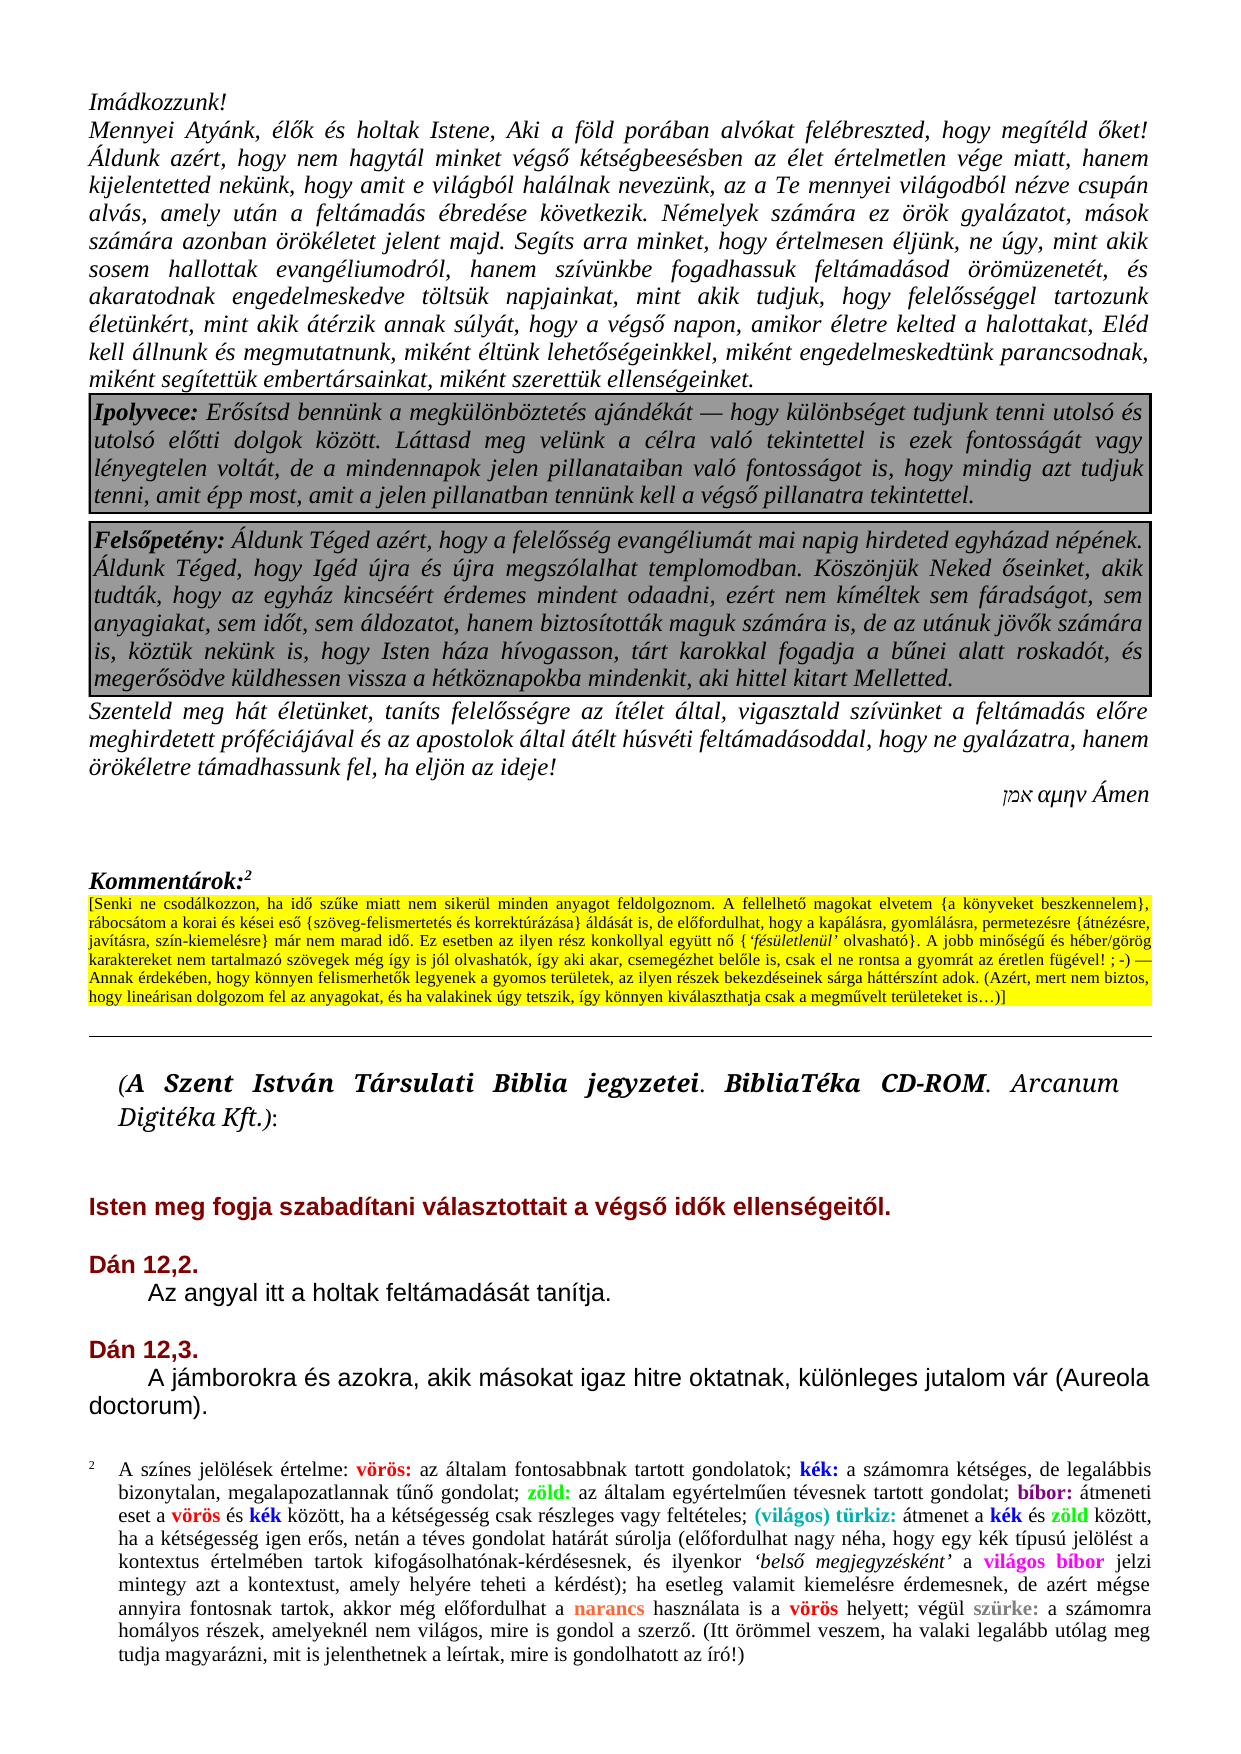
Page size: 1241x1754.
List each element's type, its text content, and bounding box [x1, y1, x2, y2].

text (A Szent István Társulati Biblia jegyzetei. BibliaTéka CD-ROM. Arcanum Digitéka Kft.): [88, 1037, 1152, 1163]
text Kommentárok: [88, 867, 1152, 895]
text אמן αμην Ámen [88, 780, 1152, 808]
text A jámborokra és azokra, akik másokat igaz hitre oktatnak, különleges jutalom vár (Aureola doctorum). [88, 1364, 1152, 1420]
text Imádkozzunk! [88, 88, 1152, 116]
text Dán 12,2. [88, 1250, 1152, 1278]
text Szenteld meg hát életünket, taníts felelősségre az ítélet által, vigasztald szívünket a feltámadás előre meghirdetett próféciájával és az apostolok által átélt húsvéti feltámadásoddal, hogy ne gyalázatra, hanem örökéletre támadhassunk fel, ha eljön az ideje! [88, 697, 1152, 780]
text Felsőpetény: Áldunk Téged azért, hogy a felelősség evangéliumát mai napig hirdeted egyházad népének. Áldunk Téged, hogy Igéd újra és újra megszólalhat templomodban. Köszönjük Neked őseinket, akik tudták, hogy az egyház kincséért érdemes mindent odaadni, ezért nem kíméltek sem fáradságot, sem anyagiakat, sem időt, sem áldozatot, hanem biztosították maguk számára is, de az utánuk jövők számára is, köztük nekünk is, hogy Isten háza hívogasson, tárt karokkal fogadja a bűnei alatt roskadót, és megerősödve küldhessen vissza a hétköznapokba mindenkit, aki hittel kitart Melletted. [91, 523, 1149, 695]
text Isten meg fogja szabadítani választottait a végső idők ellenségeitől. [88, 1193, 1152, 1221]
text Mennyei Atyánk, élők és holtak Istene, Aki a föld porában alvókat felébreszted, hogy megítéld őket! Áldunk azért, hogy nem hagytál minket végső kétségbeesésben az élet értelmetlen vége miatt, hanem kijelentetted nekünk, hogy amit e világból halálnak nevezünk, az a Te mennyei világodból nézve csupán alvás, amely után a feltámadás ébredése következik. Némelyek számára ez örök gyalázatot, mások számára azonban örökéletet jelent majd. Segíts arra minket, hogy értelmesen éljünk, ne úgy, mint akik sosem hallottak evangéliumodról, hanem szívünkbe fogadhassuk feltámadásod örömüzenetét, és akaratodnak engedelmeskedve töltsük napjainkat, mint akik tudjuk, hogy felelősséggel tartozunk életünkért, mint akik átérzik annak súlyát, hogy a végső napon, amikor életre kelted a halottakat, Eléd kell állnunk és megmutatnunk, miként éltünk lehetőségeinkkel, miként engedelmeskedtünk parancsodnak, miként segítettük embertársainkat, miként szerettük ellenségeinket. [88, 116, 1152, 393]
text Dán 12,3. [88, 1336, 1152, 1364]
text [Senki ne csodálkozzon, ha idő szűke miatt nem sikerül minden anyagot feldolgoznom. A fellelhető magokat elvetem {a könyveket beszkennelem}, rábocsátom a korai és kései eső {szöveg-felismertetés és korrektúrázása} áldását is, de előfordulhat, hogy a kapálásra, gyomlálásra, permetezésre {átnézésre, javításra, szín-kiemelésre} már nem marad idő. Ez esetben az ilyen rész konkollyal együtt nő {‘fésületlenül’ olvasható}. A jobb minőségű és héber/görög karaktereket nem tartalmazó szövegek még így is jól olvashatók, így aki akar, csemegézhet belőle is, csak el ne rontsa a gyomrát az éretlen fügével! ;‑) ― Annak érdekében, hogy könnyen felismerhetők legyenek a gyomos területek, az ilyen részek bekezdéseinek sárga háttérszínt adok. (Azért, mert nem biztos, hogy lineárisan dolgozom fel az anyagokat, és ha valakinek úgy tetszik, így könnyen kiválaszthatja csak a megművelt területeket is…)] [88, 895, 1152, 1006]
text A színes jelölések értelme: vörös: az általam fontosabbnak tartott gondolatok; kék: a számomra kétséges, de legalábbis bizonytalan, megalapozatlannak tűnő gondolat; zöld: az általam egyértelműen tévesnek tartott gondolat; bíbor: átmeneti eset a vörös és kék között, ha a kétségesség csak részleges vagy feltételes; (világos) türkiz: átmenet a kék és zöld között, ha a kétségesség igen erős, netán a téves gondolat határát súrolja (előfordulhat nagy néha, hogy egy kék típusú jelölést a kontextus értelmében tartok kifogásolhatónak-kérdésesnek, és ilyenkor ‘belső megjegyzésként’ a világos bíbor jelzi mintegy azt a kontextust, amely helyére teheti a kérdést); ha esetleg valamit kiemelésre érdemesnek, de azért mégse annyira fontosnak tartok, akkor még előfordulhat a narancs használata is a vörös helyett; végül szürke: a számomra homályos részek, amelyeknél nem világos, mire is gondol a szerző. (Itt örömmel veszem, ha valaki legalább utólag meg tudja magyarázni, mit is jelenthetnek a leírtak, mire is gondolhatott az író!) [88, 1458, 1152, 1665]
text Az angyal itt a holtak feltámadását tanítja. [88, 1278, 1152, 1306]
text Ipolyvece: Erősítsd bennünk a megkülönböztetés ajándékát — hogy különbséget tudjunk tenni utolsó és utolsó előtti dolgok között. Láttasd meg velünk a célra való tekintettel is ezek fontosságát vagy lényegtelen voltát, de a mindennapok jelen pillanataiban való fontosságot is, hogy mindig azt tudjuk tenni, amit épp most, amit a jelen pillanatban tennünk kell a végső pillanatra tekintettel. [91, 395, 1149, 512]
